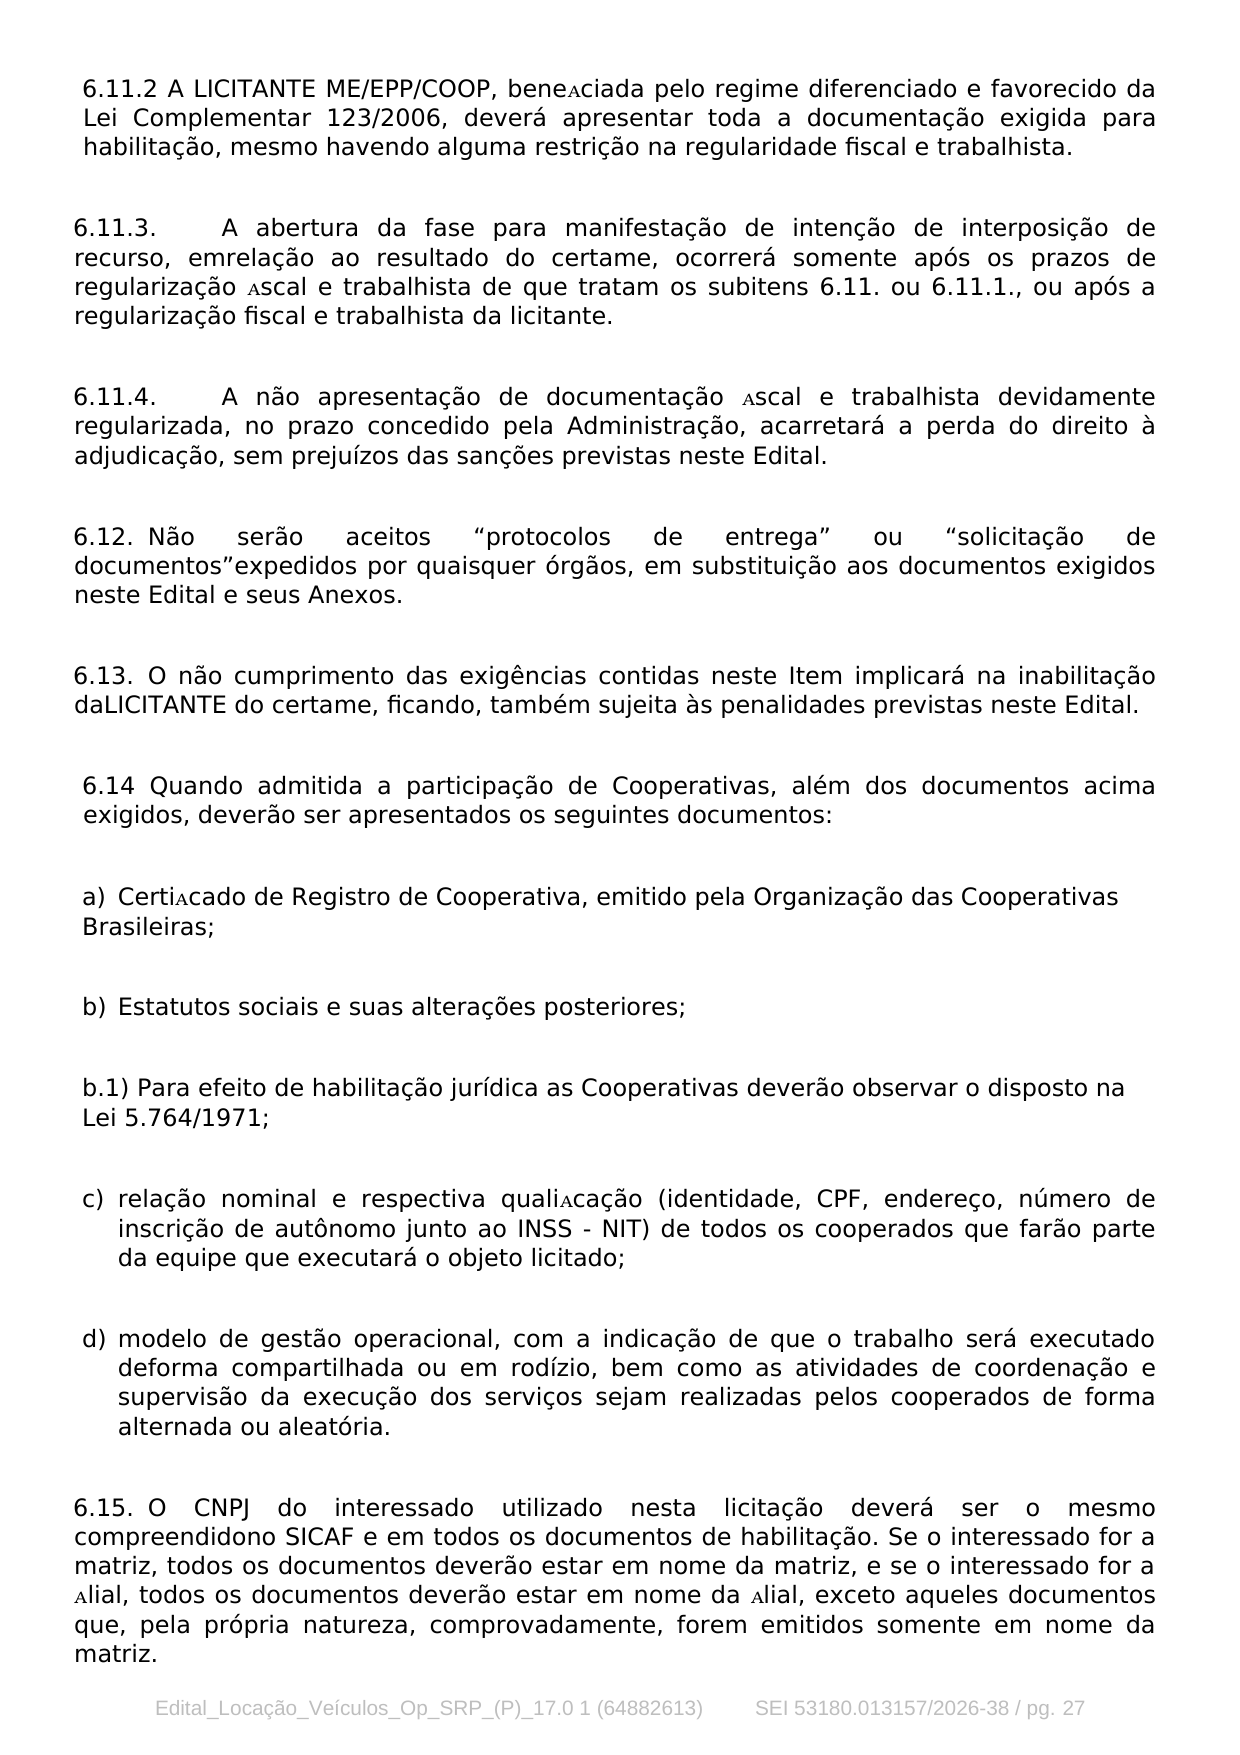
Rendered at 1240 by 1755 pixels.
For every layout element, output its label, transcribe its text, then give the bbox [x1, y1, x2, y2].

text Lei 5.764/1971; [82, 1104, 1157, 1132]
list Estatutos sociais e suas alterações posteriores; [82, 993, 1157, 1021]
list relação nominal e respectiva qualicação (identidade, CPF, endereço, número de inscrição de autônomo junto ao INSS - NIT) de todos os cooperados que farão parte da equipe que executará o objeto licitado; [82, 1185, 1157, 1272]
text 6.11.2 A LICITANTE ME/EPP/COOP, beneciada pelo regime diferenciado e favorecido da Lei Complementar 123/2006, deverá apresentar toda a documentação exigida para habilitação, mesmo havendo alguma restrição na regularidade fiscal e trabalhista. [82, 75, 1157, 161]
list Não serão aceitos “protocolos de entrega” ou “solicitação de documentos”expedidos por quaisquer órgãos, em substituição aos documentos exigidos neste Edital e seus Anexos. [73, 523, 1157, 609]
list O não cumprimento das exigências contidas neste Item implicará na inabilitação daLICITANTE do certame, ficando, também sujeita às penalidades previstas neste Edital. [73, 662, 1157, 719]
list A abertura da fase para manifestação de intenção de interposição de recurso, emrelação ao resultado do certame, ocorrerá somente após os prazos de regularização scal e trabalhista de que tratam os subitens 6.11. ou 6.11.1., ou após a regularização fiscal e trabalhista da licitante. [73, 214, 1157, 330]
list O CNPJ do interessado utilizado nesta licitação deverá ser o mesmo compreendidono SICAF e em todos os documentos de habilitação. Se o interessado for a matriz, todos os documentos deverão estar em nome da matriz, e se o interessado for a lial, todos os documentos deverão estar em nome da lial, exceto aqueles documentos que, pela própria natureza, comprovadamente, forem emitidos somente em nome da matriz. [73, 1494, 1157, 1668]
list A não apresentação de documentação scal e trabalhista devidamente regularizada, no prazo concedido pela Administração, acarretará a perda do direito à adjudicação, sem prejuízos das sanções previstas neste Edital. [73, 383, 1157, 470]
text Brasileiras; [82, 913, 1157, 941]
text b.1) Para efeito de habilitação jurídica as Cooperativas deverão observar o disposto na [82, 1074, 1157, 1102]
text 6.14 Quando admitida a participação de Cooperativas, além dos documentos acima exigidos, deverão ser apresentados os seguintes documentos: [82, 772, 1157, 829]
list modelo de gestão operacional, com a indicação de que o trabalho será executado deforma compartilhada ou em rodízio, bem como as atividades de coordenação e supervisão da execução dos serviços sejam realizadas pelos cooperados de forma alternada ou aleatória. [82, 1325, 1157, 1441]
list Certicado de Registro de Cooperativa, emitido pela Organização das Cooperativas [82, 883, 1157, 911]
